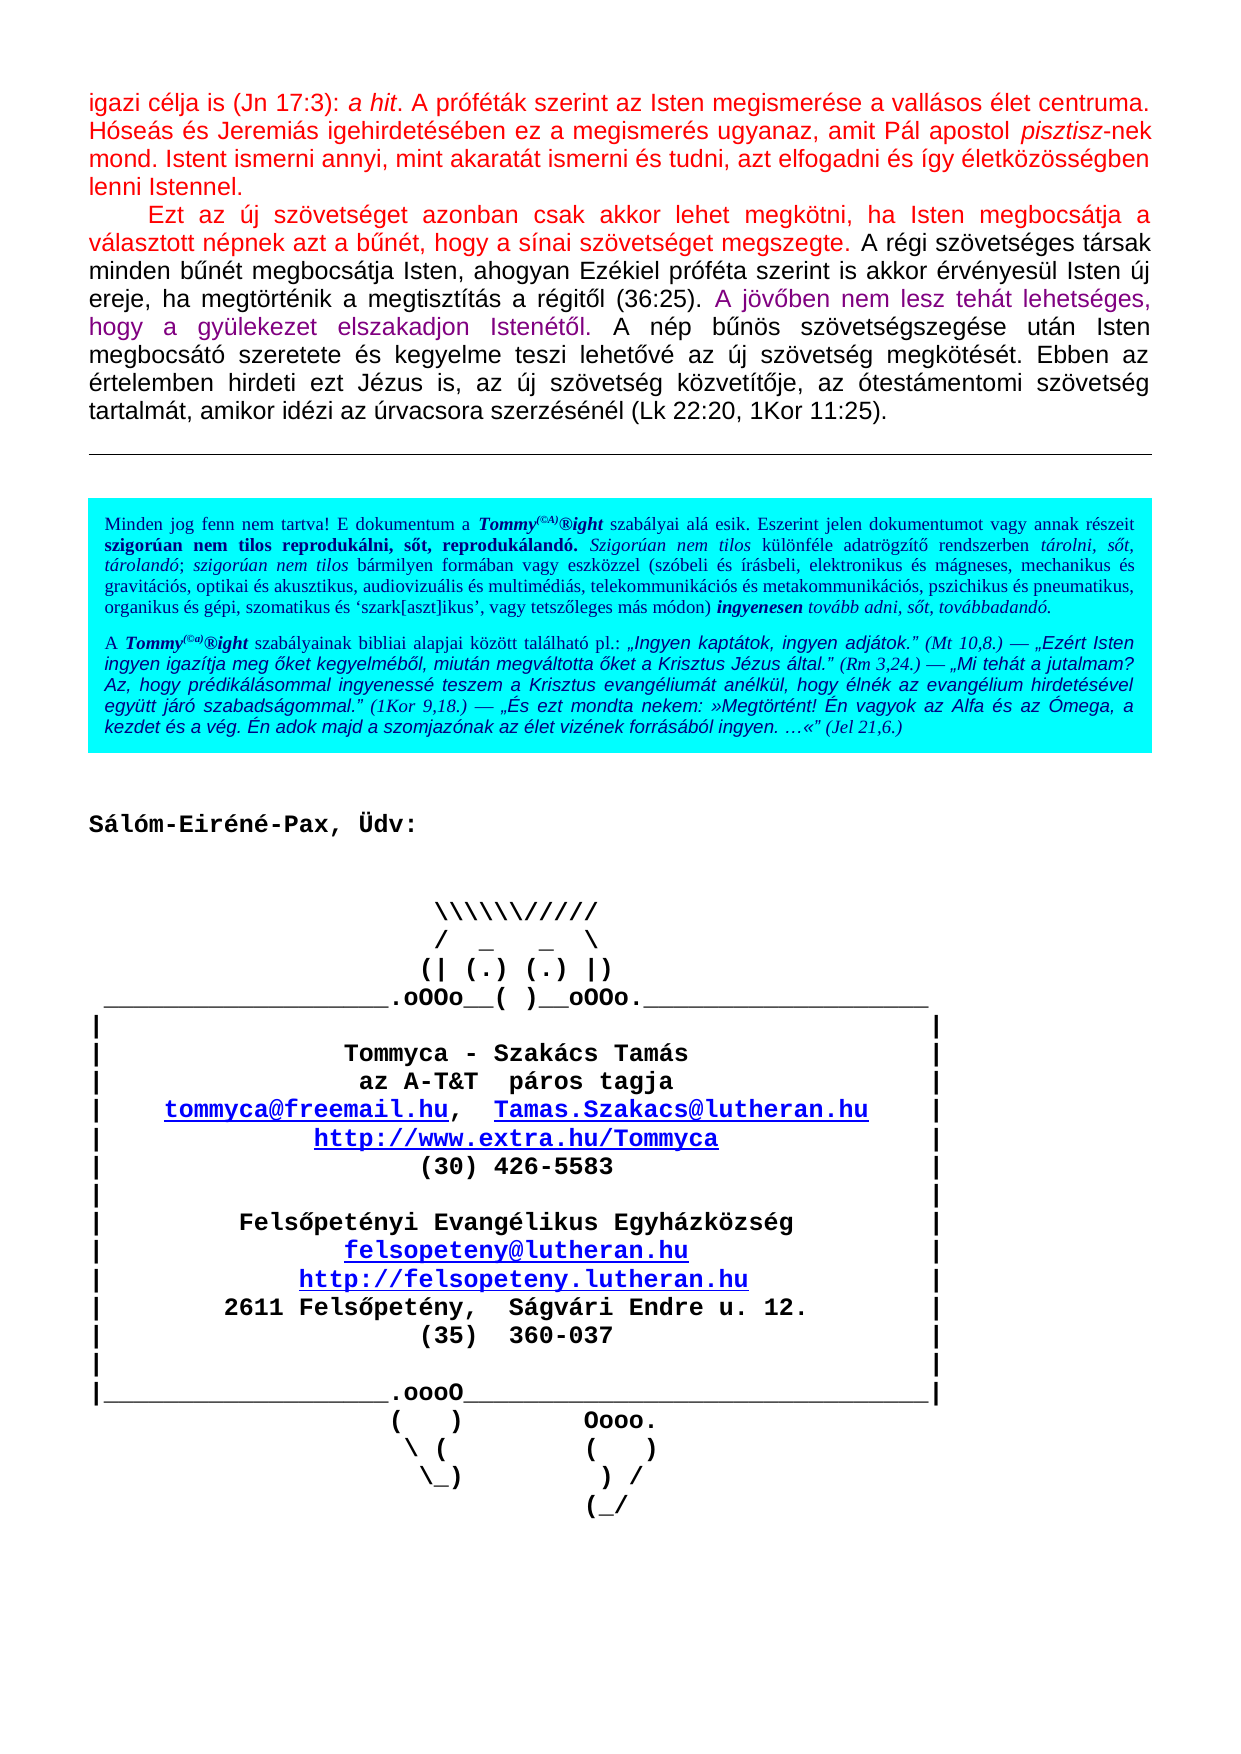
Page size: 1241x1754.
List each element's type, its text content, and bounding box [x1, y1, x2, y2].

text \\\\\\///// / _ _ \ (| (.) (.) |) ___________________.oOOo__( )__oOOo.___________________ | | | Tommyca - Szakács Tamás | | az A-T&T páros tagja | | tommyca@freemail.hu, Tamas.Szakacs@lutheran.hu | | http://www.extra.hu/Tommyca | | (30) 426-5583 | | | | Felsőpetényi Evangélikus Egyházközség | | felsopeteny@lutheran.hu | | http://felsopeteny.lutheran.hu | | 2611 Felsőpetény, Ságvári Endre u. 12. | | (35) 360-037 | | | |___________________.oooO_______________________________| ( ) Oooo. \ ( ( ) \_) ) / (_/ [88, 899, 1152, 1521]
text Ezt az új szövetséget azonban csak akkor lehet megkötni, ha Isten megbocsátja a választott népnek azt a bűnét, hogy a sínai szövetséget megszegte. A régi szövetséges társak minden bűnét megbocsátja Isten, ahogyan Ezékiel próféta szerint is akkor érvényesül Isten új ereje, ha megtörténik a megtisztítás a régitől (36:25). A jövőben nem lesz tehát lehetséges, hogy a gyülekezet elszakadjon Istenétől. A nép bűnös szövetségszegése után Isten megbocsátó szeretete és kegyelme teszi lehetővé az új szövetség megkötését. Ebben az értelemben hirdeti ezt Jézus is, az új szövetség közvetítője, az ótestámentomi szövetség tartalmát, amikor idézi az úrvacsora szerzésénél (Lk 22:20, 1Kor 11:25). [88, 201, 1152, 425]
text igazi célja is (Jn 17:3): a hit. A próféták szerint az Isten megismerése a vallásos élet centruma. Hóseás és Jeremiás igehirdetésében ez a megismerés ugyanaz, amit Pál apostol pisztisz-nek mond. Istent ismerni annyi, mint akaratát ismerni és tudni, azt elfogadni és így életközösségben lenni Istennel. [88, 88, 1152, 201]
text Minden jog fenn nem tartva! E dokumentum a Tommy(©A)®ight szabályai alá esik. Eszerint jelen dokumentumot vagy annak részeit szigorúan nem tilos reprodukálni, sőt, reprodukálandó. Szigorúan nem tilos különféle adatrögzítő rendszerben tárolni, sőt, tárolandó; szigorúan nem tilos bármilyen formában vagy eszközzel (szóbeli és írásbeli, elektronikus és mágneses, mechanikus és gravitációs, optikai és akusztikus, audiovizuális és multimédiás, telekommunikációs és metakommunikációs, pszichikus és pneumatikus, organikus és gépi, szomatikus és ‘szark[aszt]ikus’, vagy tetszőleges más módon) ingyenesen tovább adni, sőt, továbbadandó. [90, 499, 1151, 616]
text Sálóm-Eiréné-Pax, Üdv: [88, 812, 1152, 840]
text A Tommy(©a)®ight szabályainak bibliai alapjai között található pl.: „Ingyen kaptátok, ingyen adjátok.” (Mt 10,8.) ― „Ezért Isten ingyen igazítja meg őket kegyelméből, miután megváltotta őket a Krisztus Jézus által.” (Rm 3,24.) ― „Mi tehát a jutalmam? Az, hogy prédikálásommal ingyenessé teszem a Krisztus evangéliumát anélkül, hogy élnék az evangélium hirdetésével együtt járó szabadságommal.” (1Kor 9,18.) ― „És ezt mondta nekem: »Megtörtént! Én vagyok az Alfa és az Ómega, a kezdet és a vég. Én adok majd a szomjazónak az élet vizének forrásából ingyen. …«” (Jel 21,6.) [90, 616, 1151, 752]
